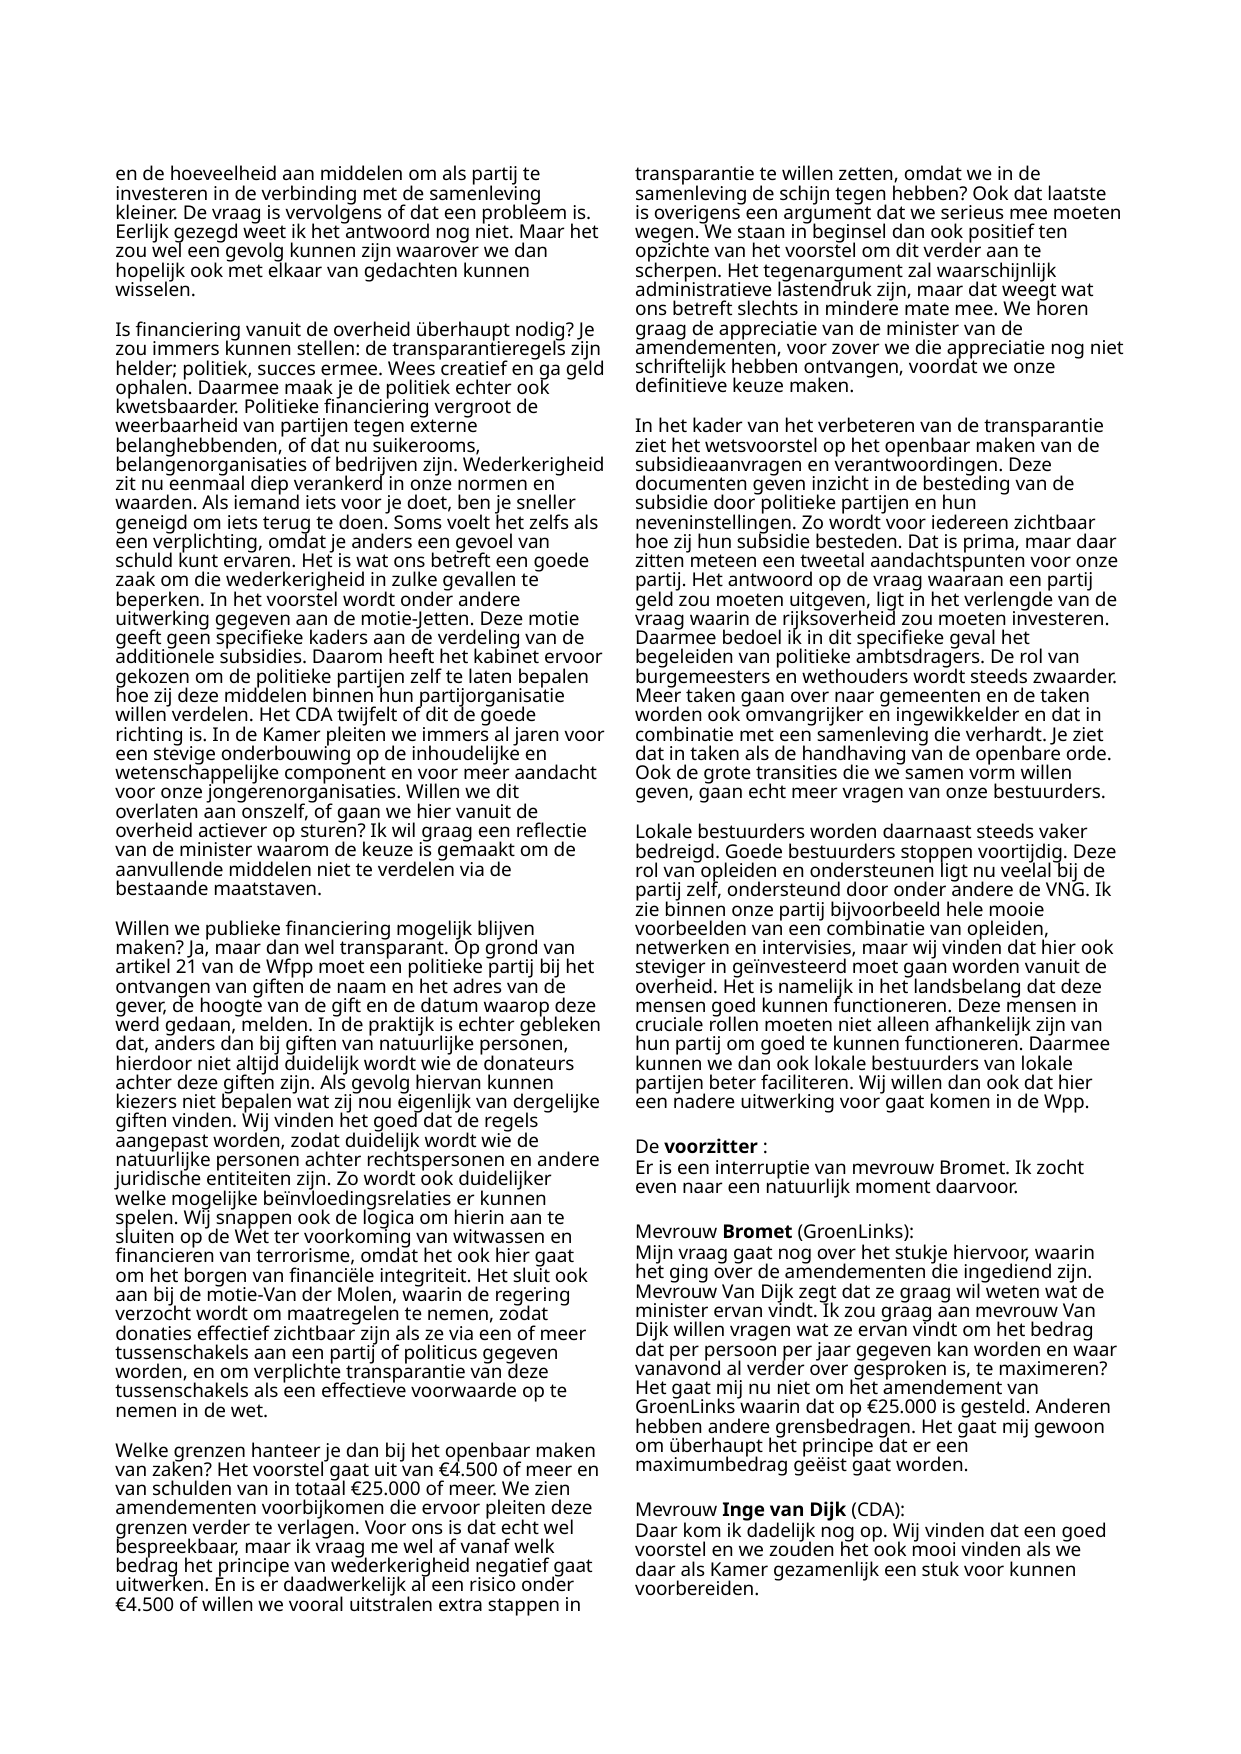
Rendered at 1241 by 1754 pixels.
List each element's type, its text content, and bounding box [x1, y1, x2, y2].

text en de hoeveelheid aan middelen om als partij te investeren in de verbinding met de samenleving kleiner. De vraag is vervolgens of dat een probleem is. Eerlijk gezegd weet ik het antwoord nog niet. Maar het zou wel een gevolg kunnen zijn waarover we dan hopelijk ook met elkaar van gedachten kunnen wisselen. [115, 165, 605, 300]
text Mevrouw Bromet (GroenLinks): [635, 1218, 1125, 1244]
text De voorzitter : [635, 1133, 1125, 1159]
text Daar kom ik dadelijk nog op. Wij vinden dat een goed voorstel en we zouden het ook mooi vinden als we daar als Kamer gezamenlijk een stuk voor kunnen voorbereiden. [635, 1522, 1125, 1599]
text Er is een interruptie van mevrouw Bromet. Ik zocht even naar een natuurlijk moment daarvoor. [635, 1159, 1125, 1198]
text Is financiering vanuit de overheid überhaupt nodig? Je zou immers kunnen stellen: de transparantieregels zijn helder; politiek, succes ermee. Wees creatief en ga geld ophalen. Daarmee maak je de politiek echter ook kwetsbaarder. Politieke financiering vergroot de weerbaarheid van partijen tegen externe belanghebbenden, of dat nu suikerooms, belangenorganisaties of bedrijven zijn. Wederkerigheid zit nu eenmaal diep verankerd in onze normen en waarden. Als iemand iets voor je doet, ben je sneller geneigd om iets terug te doen. Soms voelt het zelfs als een verplichting, omdat je anders een gevoel van schuld kunt ervaren. Het is wat ons betreft een goede zaak om die wederkerigheid in zulke gevallen te beperken. In het voorstel wordt onder andere uitwerking gegeven aan de motie-Jetten. Deze motie geeft geen specifieke kaders aan de verdeling van de additionele subsidies. Daarom heeft het kabinet ervoor gekozen om de politieke partijen zelf te laten bepalen hoe zij deze middelen binnen hun partijorganisatie willen verdelen. Het CDA twijfelt of dit de goede richting is. In de Kamer pleiten we immers al jaren voor een stevige onderbouwing op de inhoudelijke en wetenschappelijke component en voor meer aandacht voor onze jongerenorganisaties. Willen we dit overlaten aan onszelf, of gaan we hier vanuit de overheid actiever op sturen? Ik wil graag een reflectie van de minister waarom de keuze is gemaakt om de aanvullende middelen niet te verdelen via de bestaande maatstaven. [115, 321, 605, 899]
text Willen we publieke financiering mogelijk blijven maken? Ja, maar dan wel transparant. Op grond van artikel 21 van de Wfpp moet een politieke partij bij het ontvangen van giften de naam en het adres van de gever, de hoogte van de gift en de datum waarop deze werd gedaan, melden. In de praktijk is echter gebleken dat, anders dan bij giften van natuurlijke personen, hierdoor niet altijd duidelijk wordt wie de donateurs achter deze giften zijn. Als gevolg hiervan kunnen kiezers niet bepalen wat zij nou eigenlijk van dergelijke giften vinden. Wij vinden het goed dat de regels aangepast worden, zodat duidelijk wordt wie de natuurlijke personen achter rechtspersonen en andere juridische entiteiten zijn. Zo wordt ook duidelijker welke mogelijke beïnvloedingsrelaties er kunnen spelen. Wij snappen ook de logica om hierin aan te sluiten op de Wet ter voorkoming van witwassen en financieren van terrorisme, omdat het ook hier gaat om het borgen van financiële integriteit. Het sluit ook aan bij de motie-Van der Molen, waarin de regering verzocht wordt om maatregelen te nemen, zodat donaties effectief zichtbaar zijn als ze via een of meer tussenschakels aan een partij of politicus gegeven worden, en om verplichte transparantie van deze tussenschakels als een effectieve voorwaarde op te nemen in de wet. [115, 920, 605, 1421]
text transparantie te willen zetten, omdat we in de samenleving de schijn tegen hebben? Ook dat laatste is overigens een argument dat we serieus mee moeten wegen. We staan in beginsel dan ook positief ten opzichte van het voorstel om dit verder aan te scherpen. Het tegenargument zal waarschijnlijk administratieve lastendruk zijn, maar dat weegt wat ons betreft slechts in mindere mate mee. We horen graag de appreciatie van de minister van de amendementen, voor zover we die appreciatie nog niet schriftelijk hebben ontvangen, voordat we onze definitieve keuze maken. [635, 165, 1125, 397]
text Mijn vraag gaat nog over het stukje hiervoor, waarin het ging over de amendementen die ingediend zijn. Mevrouw Van Dijk zegt dat ze graag wil weten wat de minister ervan vindt. Ik zou graag aan mevrouw Van Dijk willen vragen wat ze ervan vindt om het bedrag dat per persoon per jaar gegeven kan worden en waar vanavond al verder over gesproken is, te maximeren? Het gaat mij nu niet om het amendement van GroenLinks waarin dat op €25.000 is gesteld. Anderen hebben andere grensbedragen. Het gaat mij gewoon om überhaupt het principe dat er een maximumbedrag geëist gaat worden. [635, 1244, 1125, 1475]
text Lokale bestuurders worden daarnaast steeds vaker bedreigd. Goede bestuurders stoppen voortijdig. Deze rol van opleiden en ondersteunen ligt nu veelal bij de partij zelf, ondersteund door onder andere de VNG. Ik zie binnen onze partij bijvoorbeeld hele mooie voorbeelden van een combinatie van opleiden, netwerken en intervisies, maar wij vinden dat hier ook steviger in geïnvesteerd moet gaan worden vanuit de overheid. Het is namelijk in het landsbelang dat deze mensen goed kunnen functioneren. Deze mensen in cruciale rollen moeten niet alleen afhankelijk zijn van hun partij om goed te kunnen functioneren. Daarmee kunnen we dan ook lokale bestuurders van lokale partijen beter faciliteren. Wij willen dan ook dat hier een nadere uitwerking voor gaat komen in de Wpp. [635, 823, 1125, 1112]
text In het kader van het verbeteren van de transparantie ziet het wetsvoorstel op het openbaar maken van de subsidieaanvragen en verantwoordingen. Deze documenten geven inzicht in de besteding van de subsidie door politieke partijen en hun neveninstellingen. Zo wordt voor iedereen zichtbaar hoe zij hun subsidie besteden. Dat is prima, maar daar zitten meteen een tweetal aandachtspunten voor onze partij. Het antwoord op de vraag waaraan een partij geld zou moeten uitgeven, ligt in het verlengde van de vraag waarin de rijksoverheid zou moeten investeren. Daarmee bedoel ik in dit specifieke geval het begeleiden van politieke ambtsdragers. De rol van burgemeesters en wethouders wordt steeds zwaarder. Meer taken gaan over naar gemeenten en de taken worden ook omvangrijker en ingewikkelder en dat in combinatie met een samenleving die verhardt. Je ziet dat in taken als de handhaving van de openbare orde. Ook de grote transities die we samen vorm willen geven, gaan echt meer vragen van onze bestuurders. [635, 417, 1125, 803]
text Welke grenzen hanteer je dan bij het openbaar maken van zaken? Het voorstel gaat uit van €4.500 of meer en van schulden van in totaal €25.000 of meer. We zien amendementen voorbijkomen die ervoor pleiten deze grenzen verder te verlagen. Voor ons is dat echt wel bespreekbaar, maar ik vraag me wel af vanaf welk bedrag het principe van wederkerigheid negatief gaat uitwerken. En is er daadwerkelijk al een risico onder €4.500 of willen we vooral uitstralen extra stappen in [115, 1442, 605, 1615]
text Mevrouw Inge van Dijk (CDA): [635, 1496, 1125, 1522]
